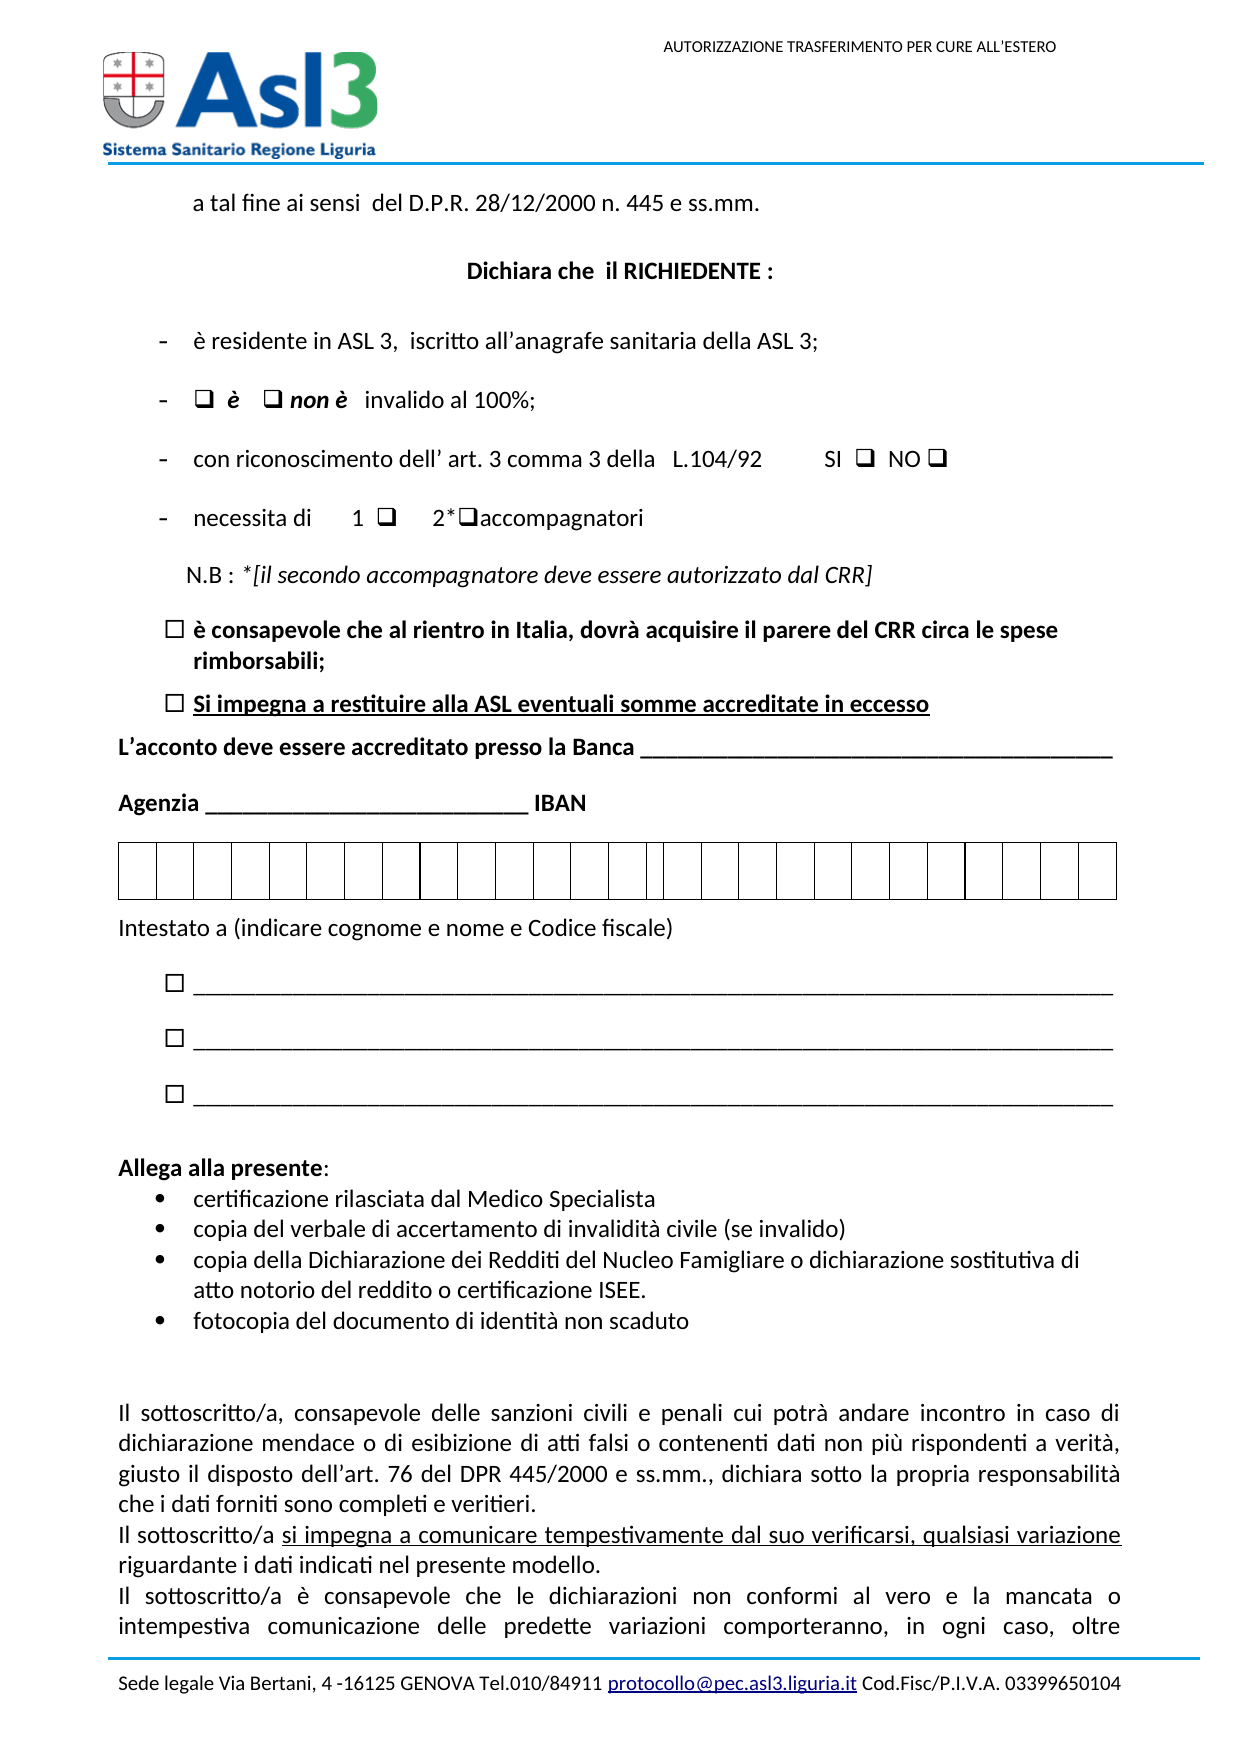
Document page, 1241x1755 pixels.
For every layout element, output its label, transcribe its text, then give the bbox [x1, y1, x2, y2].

table_header [307, 843, 344, 899]
list __________________________________________________________________________ [156, 1079, 1122, 1109]
table_header [647, 843, 663, 899]
table_header [1003, 843, 1040, 899]
text Agenzia __________________________ IBAN [118, 787, 1122, 817]
table_header [966, 843, 1002, 899]
text L’acconto deve essere accreditato presso la Banca ______________________________________ [118, 731, 1122, 762]
text a tal fine ai sensi del D.P.R. 28/12/2000 n. 445 e ss.mm. [192, 187, 1122, 217]
table_header [609, 843, 646, 899]
list __________________________________________________________________________ [156, 1023, 1122, 1054]
table_header [777, 843, 814, 899]
text Il sottoscritto/a è consapevole che le dichiarazioni non conformi al vero e la mancata o intempestiva comunicazione delle predette variazioni comporteranno, in ogni caso, oltre [118, 1580, 1122, 1641]
table_header [421, 843, 457, 899]
text Intestato a (indicare cognome e nome e Codice fiscale) [118, 912, 1122, 943]
table_header [852, 843, 889, 899]
table_header [890, 843, 927, 899]
table_header [571, 843, 608, 899]
list certificazione rilasciata dal Medico Specialista [156, 1183, 1122, 1213]
table_header [270, 843, 306, 899]
text Dichiara che il RICHIEDENTE : [118, 255, 1122, 285]
list Si impegna a restituire alla ASL eventuali somme accreditate in eccesso [156, 688, 1122, 719]
table_header [119, 843, 156, 899]
text N.B : *[il secondo accompagnatore deve essere autorizzato dal CRR] [118, 559, 1122, 590]
table_header [458, 843, 495, 899]
table_header [702, 843, 738, 899]
table_header [739, 843, 776, 899]
text Il sottoscritto/a, consapevole delle sanzioni civili e penali cui potrà andare incontro in caso di dichiarazione mendace o di esibizione di atti falsi o contenenti dati non più rispondenti a verità, giusto il disposto dell’art. 76 del DPR 445/2000 e ss.mm., dichiara sotto la propria responsabilità che i dati forniti sono completi e veritieri. [118, 1397, 1122, 1519]
table_header [1041, 843, 1078, 899]
text Allega alla presente: [118, 1152, 1122, 1183]
table_header [664, 843, 701, 899]
list  è  non è invalido al 100%; [156, 382, 1122, 416]
table_header [815, 843, 851, 899]
list con riconoscimento dell’ art. 3 comma 3 della L.104/92 SI  NO  [156, 441, 1122, 475]
list copia del verbale di accertamento di invalidità civile (se invalido) [156, 1213, 1122, 1244]
list necessita di 1  2*accompagnatori [156, 500, 1122, 534]
list __________________________________________________________________________ [156, 968, 1122, 998]
table_header [232, 843, 269, 899]
table_header [928, 843, 964, 899]
text Il sottoscritto/a si impegna a comunicare tempestivamente dal suo verificarsi, qualsiasi variazione riguardante i dati indicati nel presente modello. [118, 1519, 1122, 1580]
table_header [383, 843, 419, 899]
table_header [1079, 843, 1116, 899]
list fotocopia del documento di identità non scaduto [156, 1305, 1122, 1336]
table_header [345, 843, 382, 899]
table_header [496, 843, 533, 899]
table_header [157, 843, 193, 899]
table_header [194, 843, 231, 899]
list è residente in ASL 3, iscritto all’anagrafe sanitaria della ASL 3; [156, 323, 1122, 357]
table_header [534, 843, 570, 899]
list copia della Dichiarazione dei Redditi del Nucleo Famigliare o dichiarazione sostitutiva di atto notorio del reddito o certificazione ISEE. [156, 1244, 1122, 1305]
list è consapevole che al rientro in Italia, dovrà acquisire il parere del CRR circa le spese rimborsabili; [156, 615, 1122, 676]
